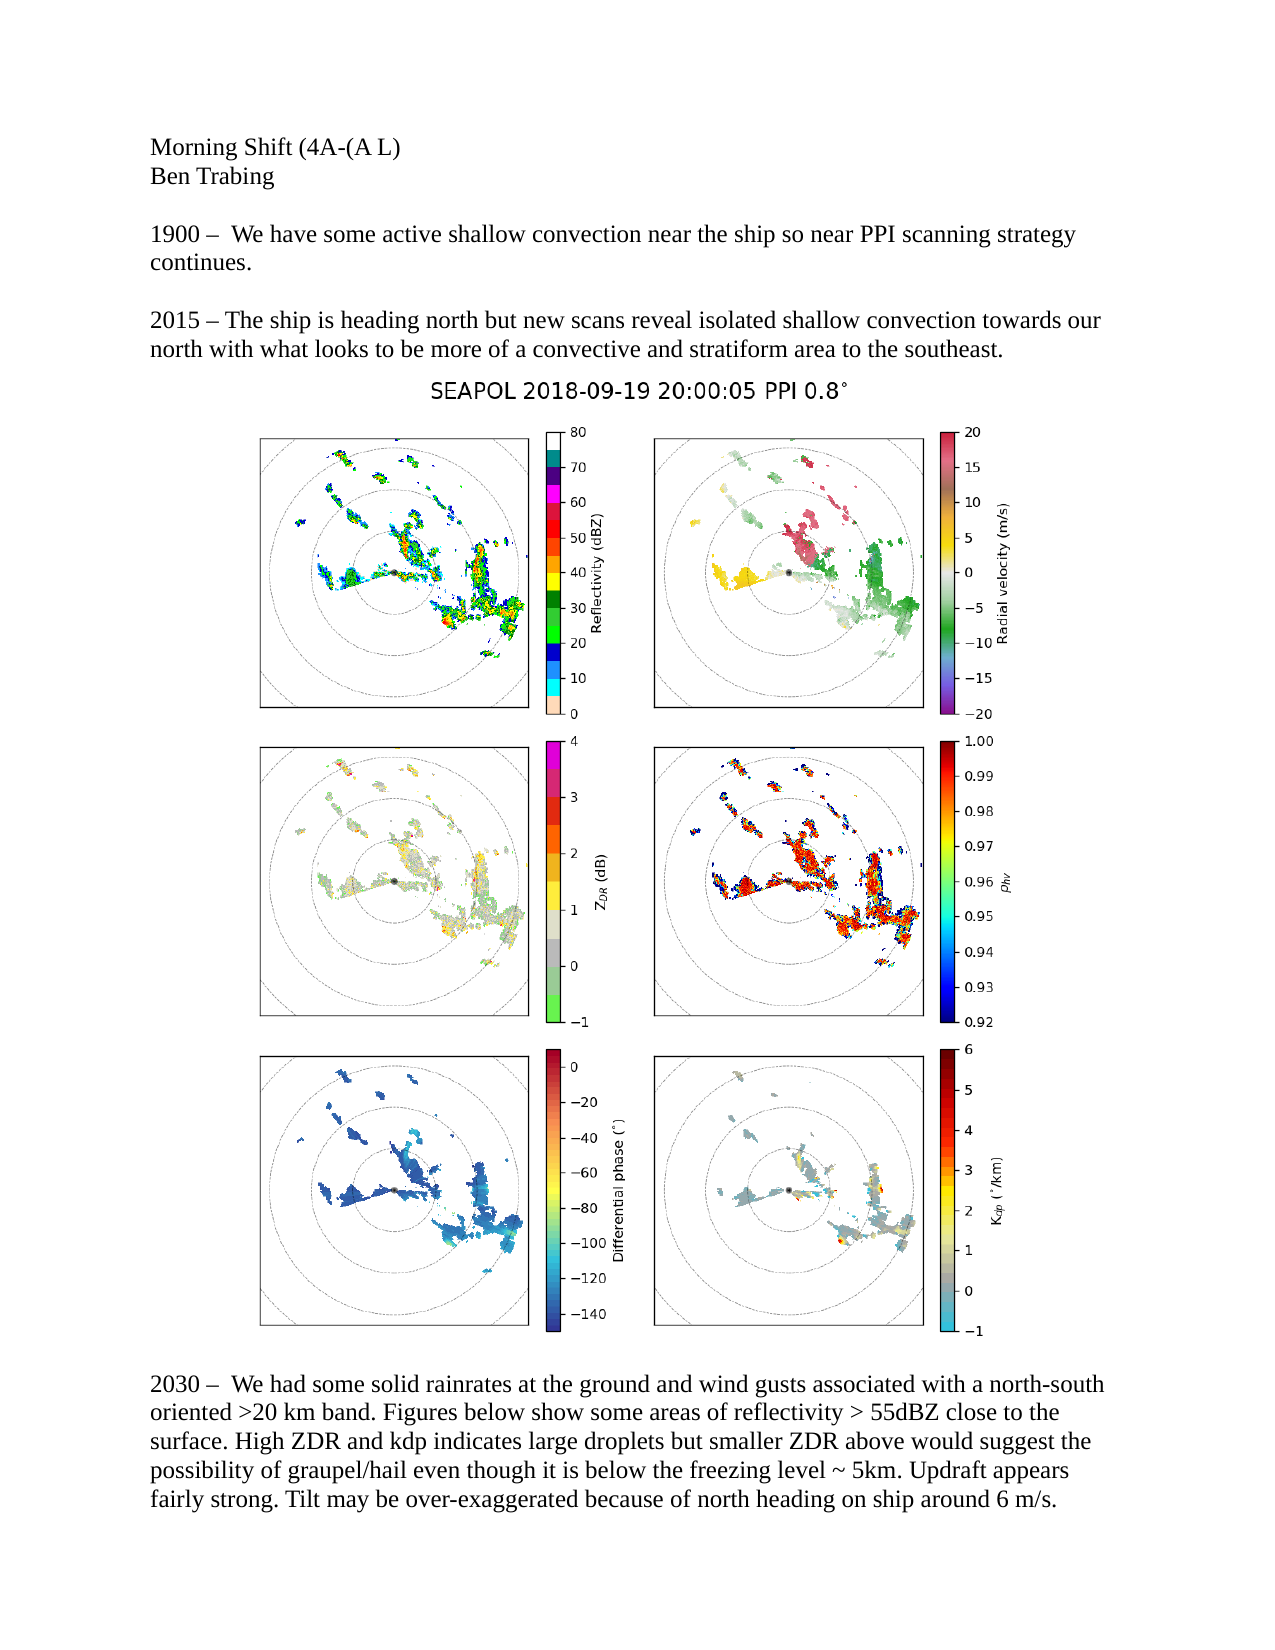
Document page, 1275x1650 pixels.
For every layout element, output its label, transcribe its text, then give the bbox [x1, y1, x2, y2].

text 1900 – We have some active shallow convection near the ship so near PPI scanning strategy continues. [150, 219, 1125, 276]
picture [241, 362, 1034, 1354]
text Morning Shift (4A-(A L) [150, 132, 1125, 161]
text 2030 – We had some solid rainrates at the ground and wind gusts associated with a north-south oriented >20 km band. Figures below show some areas of reflectivity > 55dBZ close to the surface. High ZDR and kdp indicates large droplets but smaller ZDR above would suggest the possibility of graupel/hail even though it is below the freezing level ~ 5km. Updraft appears fairly strong. Tilt may be over-exaggerated because of north heading on ship around 6 m/s. [150, 1369, 1125, 1512]
text 2015 – The ship is heading north but new scans reveal isolated shallow convection towards our north with what looks to be more of a convective and stratiform area to the southeast. [150, 305, 1125, 362]
text Ben Trabing [150, 161, 1125, 190]
